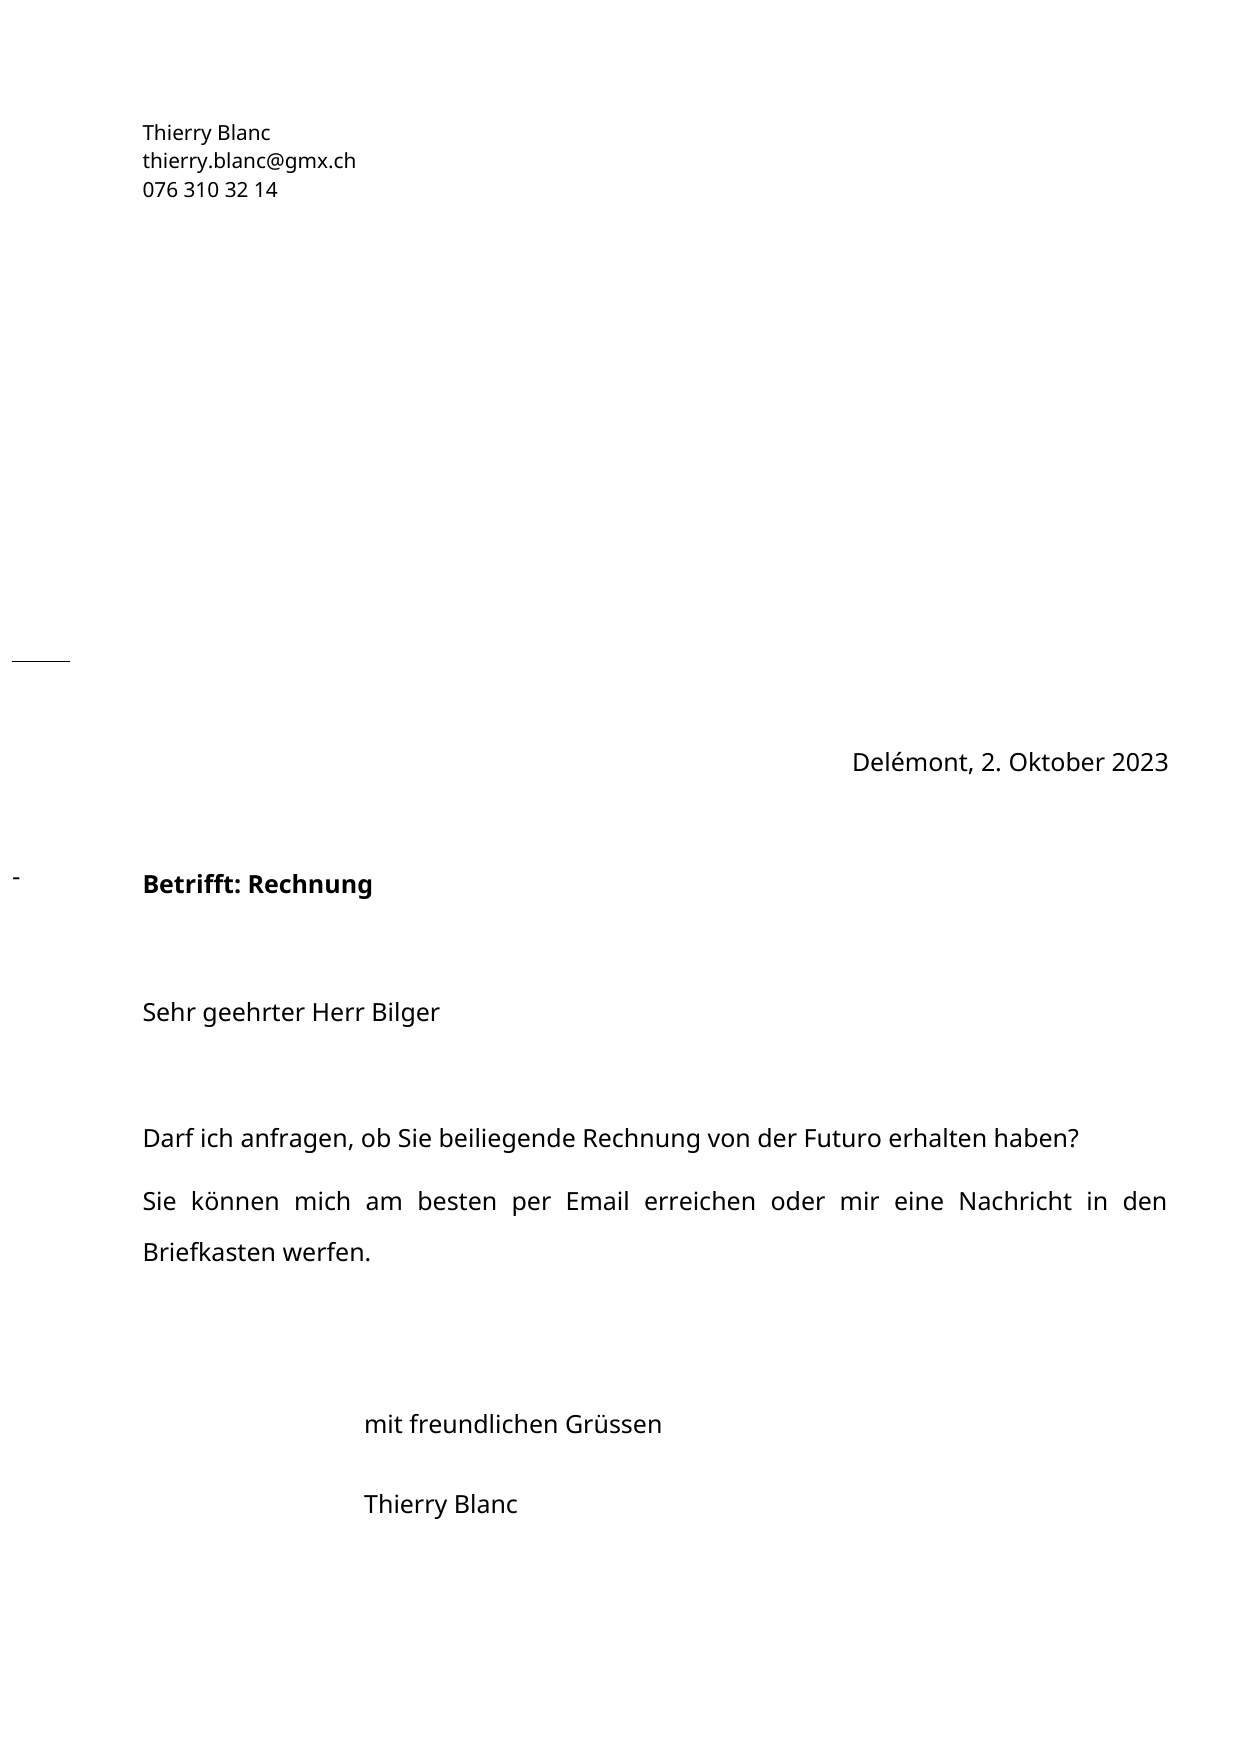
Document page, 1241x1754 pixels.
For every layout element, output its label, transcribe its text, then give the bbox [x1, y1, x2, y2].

text 076 310 32 14 [142, 175, 1169, 203]
text Thierry Blanc [142, 118, 1169, 147]
text [12, 662, 70, 708]
text Darf ich anfragen, ob Sie beiliegende Rechnung von der Futuro erhalten haben? [142, 1121, 1169, 1154]
text Delémont, 2. Oktober 2023 [142, 744, 1169, 778]
text Sehr geehrter Herr Bilger [142, 995, 1169, 1029]
text Sie können mich am besten per Email erreichen oder mir eine Nachricht in den Briefkasten werfen. [142, 1183, 1169, 1268]
text - [12, 862, 98, 891]
text Betrifft: Rechnung [142, 867, 1169, 901]
text thierry.blanc@gmx.ch [142, 147, 1169, 175]
text mit freundlichen Grüssen [364, 1406, 1169, 1440]
text Thierry Blanc [364, 1487, 1169, 1521]
